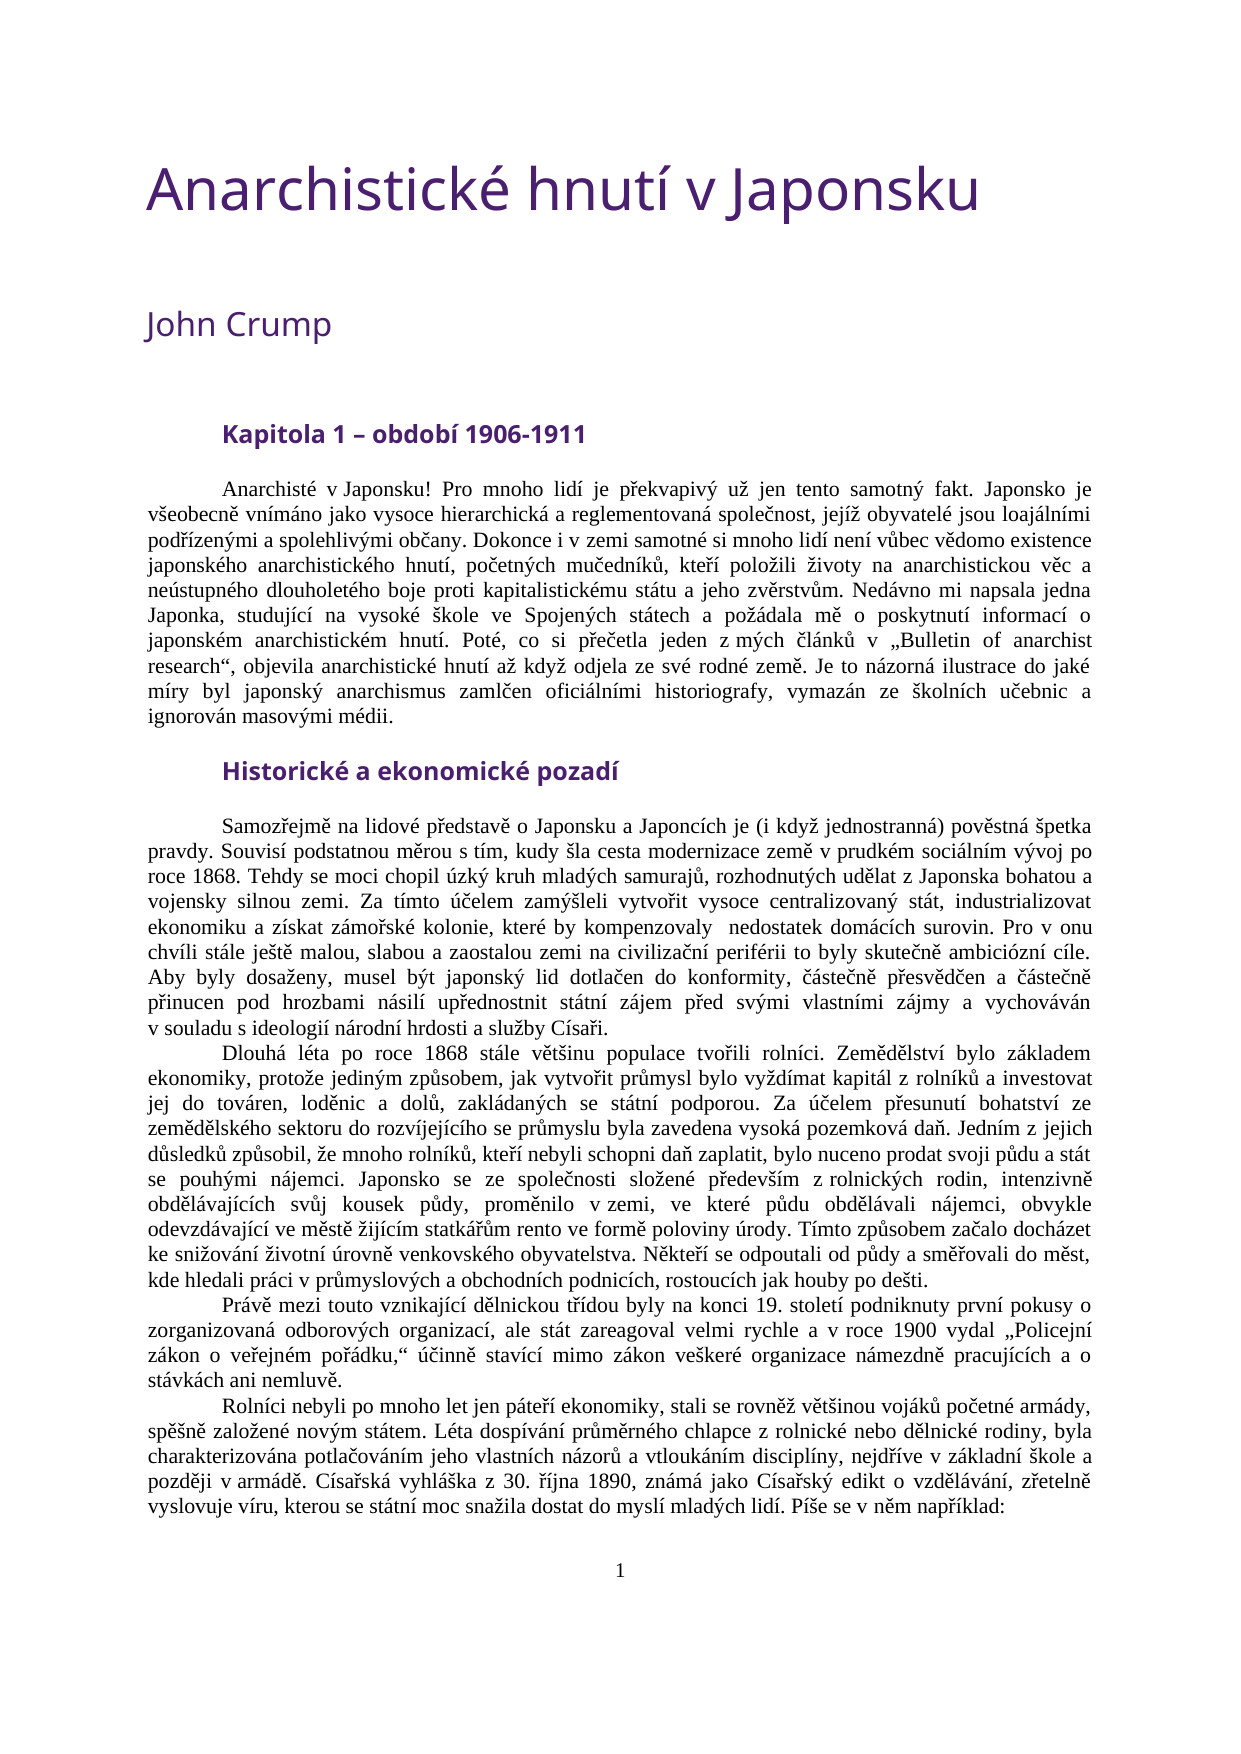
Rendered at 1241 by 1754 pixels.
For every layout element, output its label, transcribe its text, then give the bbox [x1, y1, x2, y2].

text John Crump [146, 301, 1092, 346]
text Historické a ekonomické pozadí [148, 753, 1092, 788]
text Kapitola 1 – období 1906-1911 [148, 417, 1092, 451]
text Dlouhá léta po roce 1868 stále většinu populace tvořili rolníci. Zemědělství bylo základem ekonomiky, protože jediným způsobem, jak vytvořit průmysl bylo vyždímat kapitál z rolníků a investovat jej do továren, loděnic a dolů, zakládaných se státní podporou. Za účelem přesunutí bohatství ze zemědělského sektoru do rozvíjejícího se průmyslu byla zavedena vysoká pozemková daň. Jedním z jejich důsledků způsobil, že mnoho rolníků, kteří nebyli schopni daň zaplatit, bylo nuceno prodat svoji půdu a stát se pouhými nájemci. Japonsko se ze společnosti složené především z rolnických rodin, intenzivně obdělávajících svůj kousek půdy, proměnilo v zemi, ve které půdu obdělávali nájemci, obvykle odevzdávající ve městě žijícím statkářům rento ve formě poloviny úrody. Tímto způsobem začalo docházet ke snižování životní úrovně venkovského obyvatelstva. Někteří se odpoutali od půdy a směřovali do měst, kde hledali práci v průmyslových a obchodních podnicích, rostoucích jak houby po dešti. [148, 1040, 1092, 1292]
text Anarchistické hnutí v Japonsku [146, 148, 1092, 227]
text Právě mezi touto vznikající dělnickou třídou byly na konci 19. století podniknuty první pokusy o zorganizovaná odborových organizací, ale stát zareagoval velmi rychle a v roce 1900 vydal „Policejní zákon o veřejném pořádku,“ účinně stavící mimo zákon veškeré organizace námezdně pracujících a o stávkách ani nemluvě. [148, 1292, 1092, 1393]
text Rolníci nebyli po mnoho let jen páteří ekonomiky, stali se rovněž většinou vojáků početné armády, spěšně založené novým státem. Léta dospívání průměrného chlapce z rolnické nebo dělnické rodiny, byla charakterizována potlačováním jeho vlastních názorů a vtloukáním disciplíny, nejdříve v základní škole a později v armádě. Císařská vyhláška z 30. října 1890, známá jako Císařský edikt o vzdělávání, zřetelně vyslovuje víru, kterou se státní moc snažila dostat do myslí mladých lidí. Píše se v něm například: [148, 1393, 1092, 1519]
text Samozřejmě na lidové představě o Japonsku a Japoncích je (i když jednostranná) pověstná špetka pravdy. Souvisí podstatnou měrou s tím, kudy šla cesta modernizace země v prudkém sociálním vývoj po roce 1868. Tehdy se moci chopil úzký kruh mladých samurajů, rozhodnutých udělat z Japonska bohatou a vojensky silnou zemi. Za tímto účelem zamýšleli vytvořit vysoce centralizovaný stát, industrializovat ekonomiku a získat zámořské kolonie, které by kompenzovaly nedostatek domácích surovin. Pro v onu chvíli stále ještě malou, slabou a zaostalou zemi na civilizační periférii to byly skutečně ambiciózní cíle. Aby byly dosaženy, musel být japonský lid dotlačen do konformity, částečně přesvědčen a částečně přinucen pod hrozbami násilí upřednostnit státní zájem před svými vlastními zájmy a vychováván v souladu s ideologií národní hrdosti a služby Císaři. [148, 813, 1092, 1040]
text Anarchisté v Japonsku! Pro mnoho lidí je překvapivý už jen tento samotný fakt. Japonsko je všeobecně vnímáno jako vysoce hierarchická a reglementovaná společnost, jejíž obyvatelé jsou loajálními podřízenými a spolehlivými občany. Dokonce i v zemi samotné si mnoho lidí není vůbec vědomo existence japonského anarchistického hnutí, početných mučedníků, kteří položili životy na anarchistickou věc a neústupného dlouholetého boje proti kapitalistickému státu a jeho zvěrstvům. Nedávno mi napsala jedna Japonka, studující na vysoké škole ve Spojených státech a požádala mě o poskytnutí informací o japonském anarchistickém hnutí. Poté, co si přečetla jeden z mých článků v „Bulletin of anarchist research“, objevila anarchistické hnutí až když odjela ze své rodné země. Je to názorná ilustrace do jaké míry byl japonský anarchismus zamlčen oficiálními historiografy, vymazán ze školních učebnic a ignorován masovými médii. [148, 476, 1092, 728]
